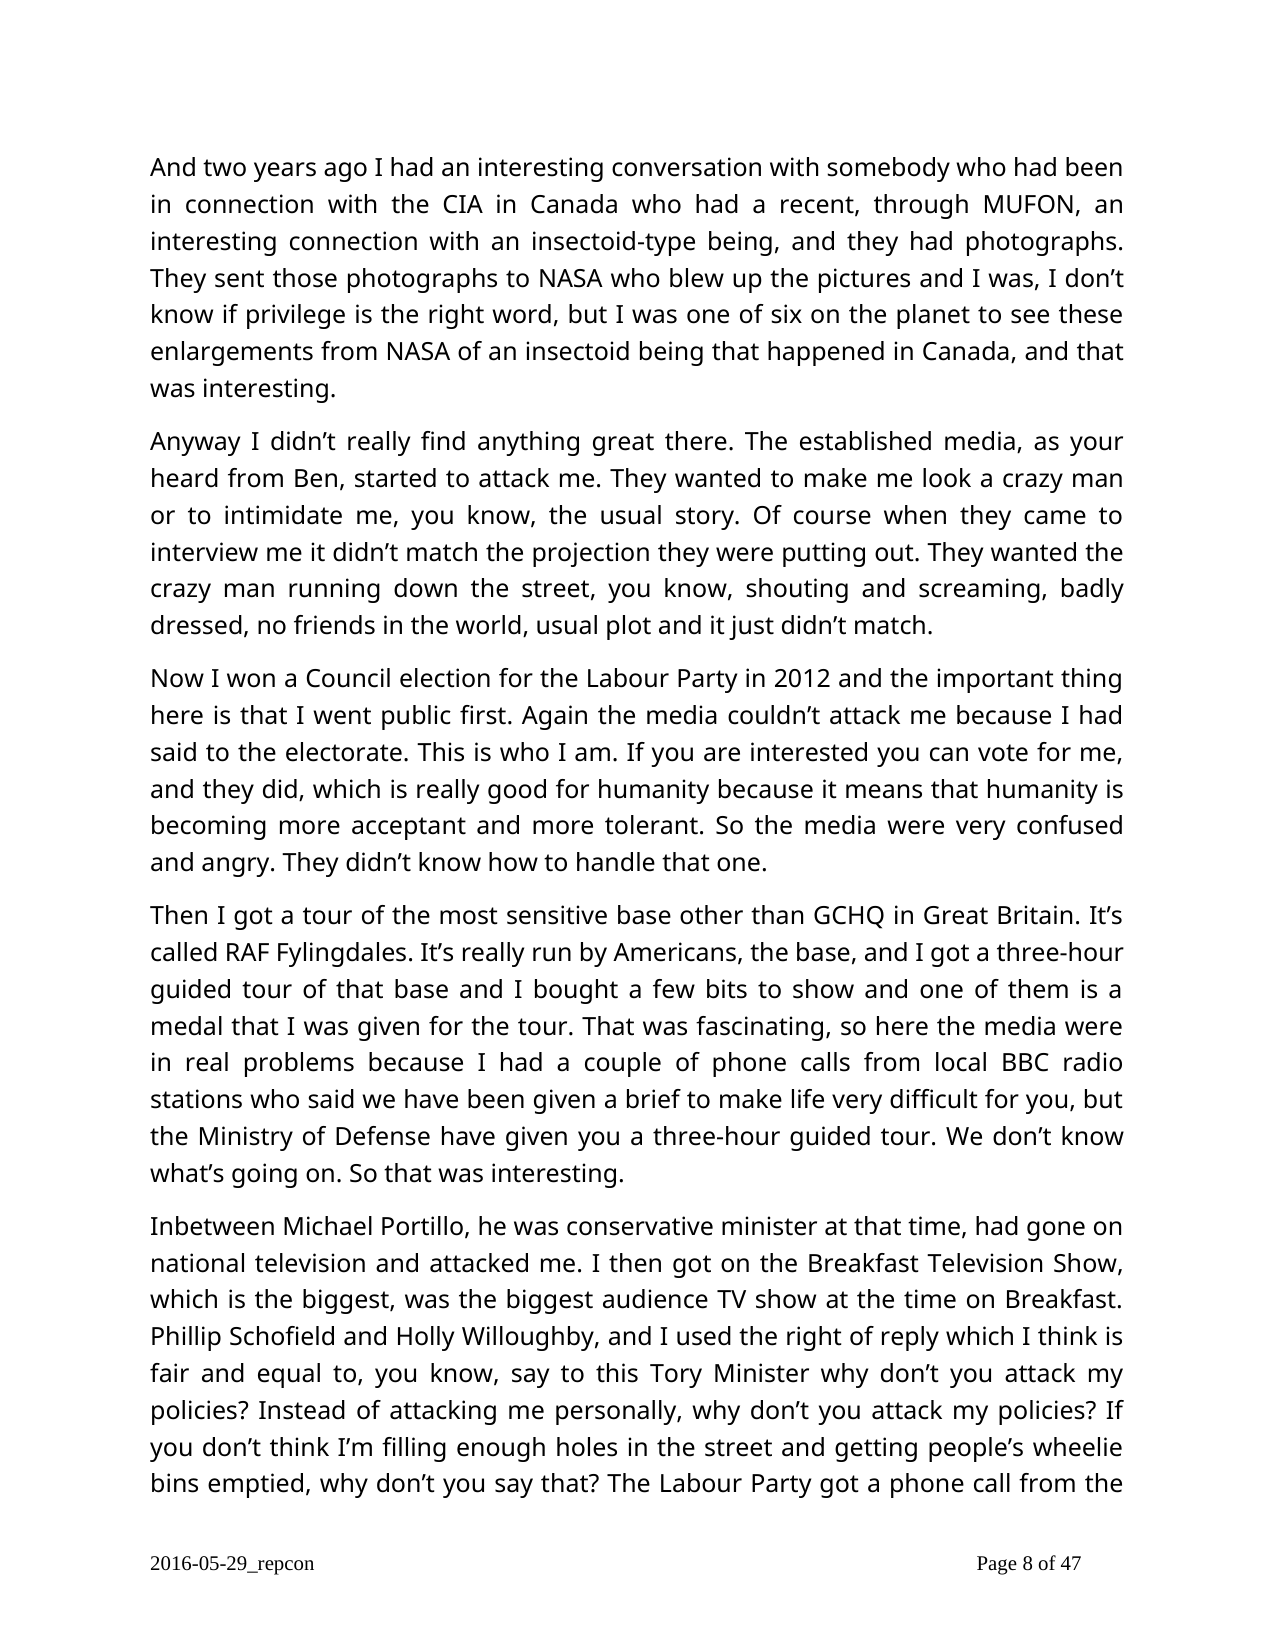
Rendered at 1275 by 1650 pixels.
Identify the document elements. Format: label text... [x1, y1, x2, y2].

text Now I won a Council election for the Labour Party in 2012 and the important thing here is that I went public first. Again the media couldn’t attack me because I had said to the electorate. This is who I am. If you are interested you can vote for me, and they did, which is really good for humanity because it means that humanity is becoming more acceptant and more tolerant. So the media were very confused and angry. They didn’t know how to handle that one. [150, 661, 1125, 879]
text Anyway I didn’t really find anything great there. The established media, as your heard from Ben, started to attack me. They wanted to make me look a crazy man or to intimidate me, you know, the usual story. Of course when they came to interview me it didn’t match the projection they were putting out. They wanted the crazy man running down the street, you know, shouting and screaming, badly dressed, no friends in the world, usual plot and it just didn’t match. [150, 424, 1125, 642]
text Inbetween Michael Portillo, he was conservative minister at that time, had gone on national television and attacked me. I then got on the Breakfast Television Show, which is the biggest, was the biggest audience TV show at the time on Breakfast. Phillip Schofield and Holly Willoughby, and I used the right of reply which I think is fair and equal to, you know, say to this Tory Minister why don’t you attack my policies? Instead of attacking me personally, why don’t you attack my policies? If you don’t think I’m filling enough holes in the street and getting people’s wheelie bins emptied, why don’t you say that? The Labour Party got a phone call from the [150, 1209, 1125, 1500]
text Then I got a tour of the most sensitive base other than GCHQ in Great Britain. It’s called RAF Fylingdales. It’s really run by Americans, the base, and I got a three-hour guided tour of that base and I bought a few bits to show and one of them is a medal that I was given for the tour. That was fascinating, so here the media were in real problems because I had a couple of phone calls from local BBC radio stations who said we have been given a brief to make life very difficult for you, but the Ministry of Defense have given you a three-hour guided tour. We don’t know what’s going on. So that was interesting. [150, 898, 1125, 1189]
text And two years ago I had an interesting conversation with somebody who had been in connection with the CIA in Canada who had a recent, through MUFON, an interesting connection with an insectoid-type being, and they had photographs. They sent those photographs to NASA who blew up the pictures and I was, I don’t know if privilege is the right word, but I was one of six on the planet to see these enlargements from NASA of an insectoid being that happened in Canada, and that was interesting. [150, 150, 1125, 405]
